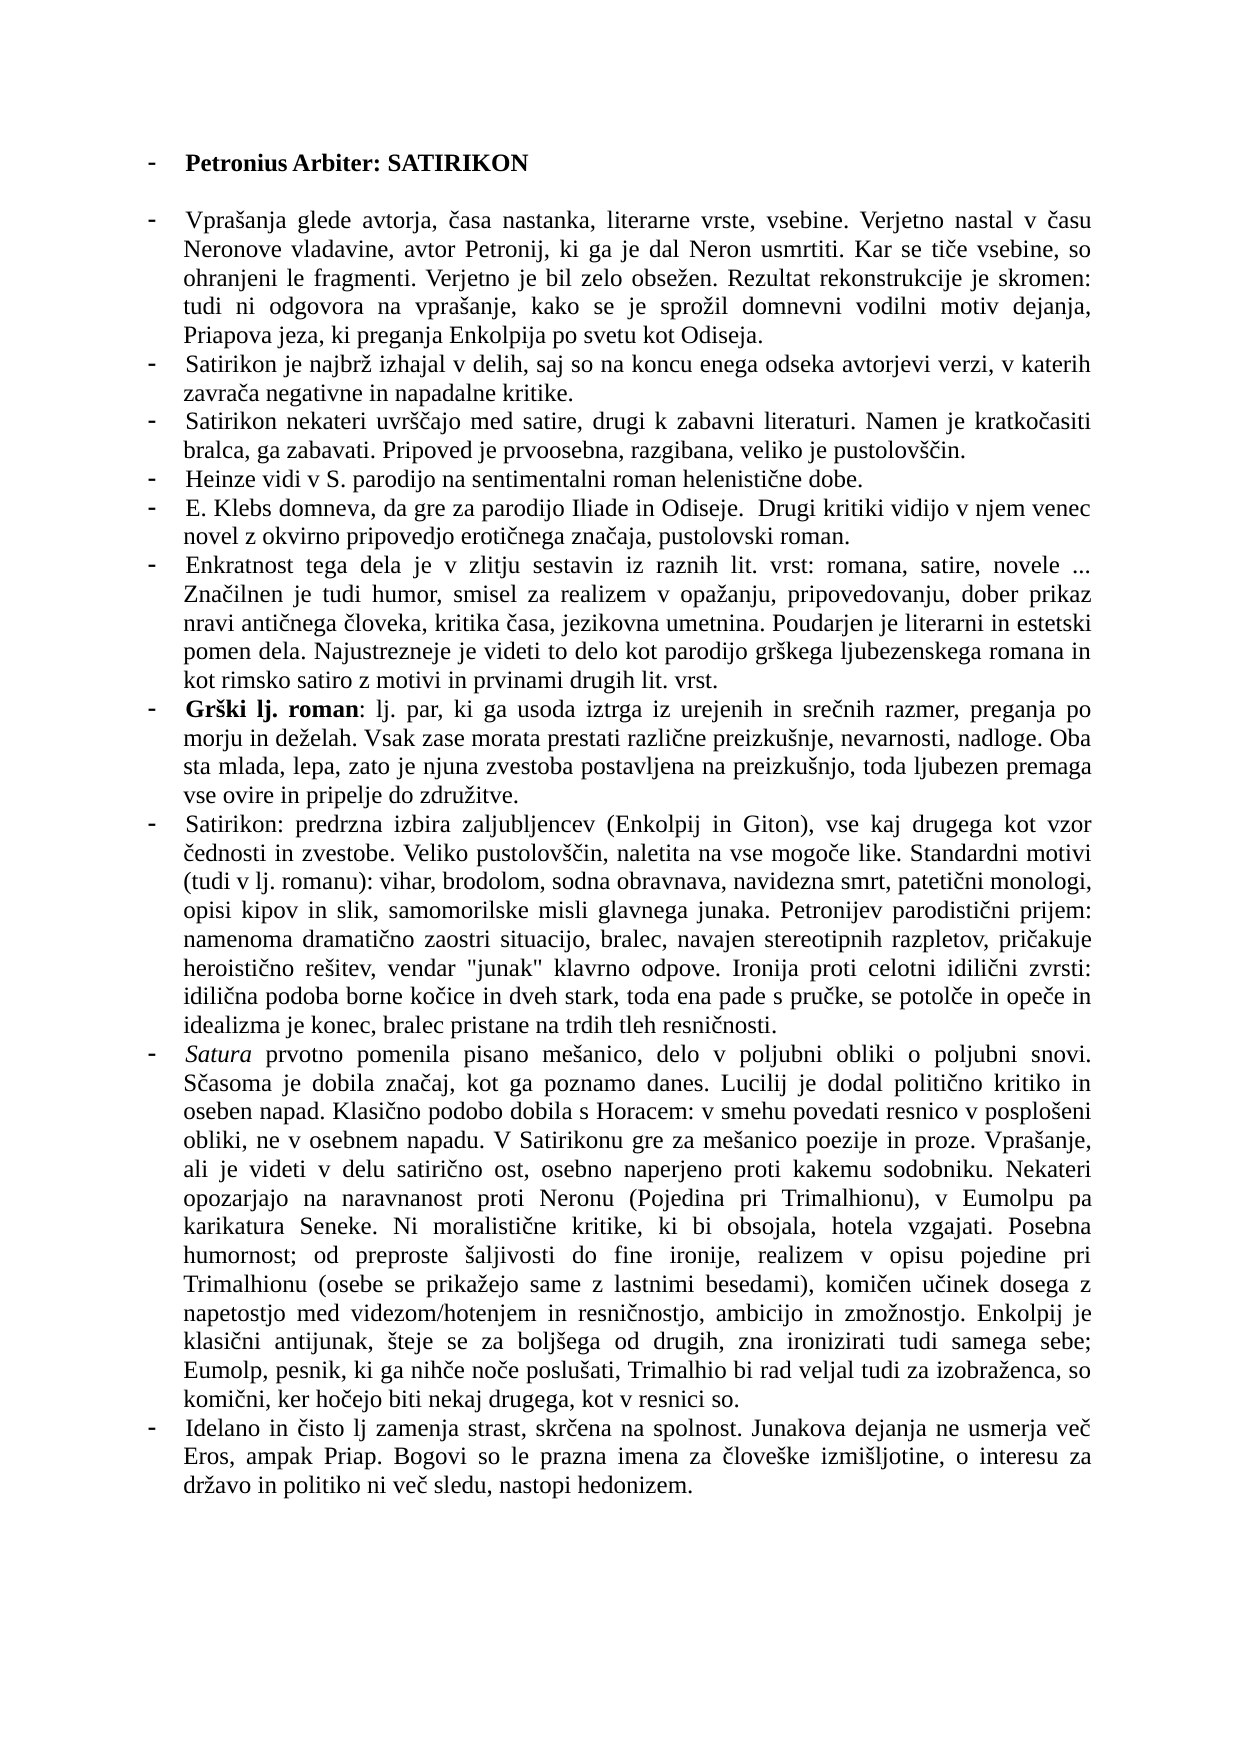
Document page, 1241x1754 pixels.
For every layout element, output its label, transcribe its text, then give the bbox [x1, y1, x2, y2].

list Satirikon je najbrž izhajal v delih, saj so na koncu enega odseka avtorjevi verzi, v katerih zavrača negativne in napadalne kritike. [148, 349, 1093, 406]
list Satirikon nekateri uvrščajo med satire, drugi k zabavni literaturi. Namen je kratkočasiti bralca, ga zabavati. Pripoved je prvoosebna, razgibana, veliko je pustolovščin. [148, 406, 1093, 464]
list E. Klebs domneva, da gre za parodijo Iliade in Odiseje. Drugi kritiki vidijo v njem venec novel z okvirno pripovedjo erotičnega značaja, pustolovski roman. [148, 493, 1093, 550]
list Satirikon: predrzna izbira zaljubljencev (Enkolpij in Giton), vse kaj drugega kot vzor čednosti in zvestobe. Veliko pustolovščin, naletita na vse mogoče like. Standardni motivi (tudi v lj. romanu): vihar, brodolom, sodna obravnava, navidezna smrt, patetični monologi, opisi kipov in slik, samomorilske misli glavnega junaka. Petronijev parodistični prijem: namenoma dramatično zaostri situacijo, bralec, navajen stereotipnih razpletov, pričakuje heroistično rešitev, vendar "junak" klavrno odpove. Ironija proti celotni idilični zvrsti: idilična podoba borne kočice in dveh stark, toda ena pade s pručke, se potolče in opeče in idealizma je konec, bralec pristane na trdih tleh resničnosti. [148, 809, 1093, 1039]
list Enkratnost tega dela je v zlitju sestavin iz raznih lit. vrst: romana, satire, novele ... Značilnen je tudi humor, smisel za realizem v opažanju, pripovedovanju, dober prikaz nravi antičnega človeka, kritika časa, jezikovna umetnina. Poudarjen je literarni in estetski pomen dela. Najustrezneje je videti to delo kot parodijo grškega ljubezenskega romana in kot rimsko satiro z motivi in prvinami drugih lit. vrst. [148, 550, 1093, 694]
list Vprašanja glede avtorja, časa nastanka, literarne vrste, vsebine. Verjetno nastal v času Neronove vladavine, avtor Petronij, ki ga je dal Neron usmrtiti. Kar se tiče vsebine, so ohranjeni le fragmenti. Verjetno je bil zelo obsežen. Rezultat rekonstrukcije je skromen: tudi ni odgovora na vprašanje, kako se je sprožil domnevni vodilni motiv dejanja, Priapova jeza, ki preganja Enkolpija po svetu kot Odiseja. [148, 205, 1093, 349]
list Satura prvotno pomenila pisano mešanico, delo v poljubni obliki o poljubni snovi. Sčasoma je dobila značaj, kot ga poznamo danes. Lucilij je dodal politično kritiko in oseben napad. Klasično podobo dobila s Horacem: v smehu povedati resnico v posplošeni obliki, ne v osebnem napadu. V Satirikonu gre za mešanico poezije in proze. Vprašanje, ali je videti v delu satirično ost, osebno naperjeno proti kakemu sodobniku. Nekateri opozarjajo na naravnanost proti Neronu (Pojedina pri Trimalhionu), v Eumolpu pa karikatura Seneke. Ni moralistične kritike, ki bi obsojala, hotela vzgajati. Posebna humornost; od preproste šaljivosti do fine ironije, realizem v opisu pojedine pri Trimalhionu (osebe se prikažejo same z lastnimi besedami), komičen učinek dosega z napetostjo med videzom/hotenjem in resničnostjo, ambicijo in zmožnostjo. Enkolpij je klasični antijunak, šteje se za boljšega od drugih, zna ironizirati tudi samega sebe; Eumolp, pesnik, ki ga nihče noče poslušati, Trimalhio bi rad veljal tudi za izobraženca, so komični, ker hočejo biti nekaj drugega, kot v resnici so. [148, 1039, 1093, 1413]
list Grški lj. roman: lj. par, ki ga usoda iztrga iz urejenih in srečnih razmer, preganja po morju in deželah. Vsak zase morata prestati različne preizkušnje, nevarnosti, nadloge. Oba sta mlada, lepa, zato je njuna zvestoba postavljena na preizkušnjo, toda ljubezen premaga vse ovire in pripelje do združitve. [148, 694, 1093, 809]
list Heinze vidi v S. parodijo na sentimentalni roman helenistične dobe. [148, 464, 1093, 493]
list Idelano in čisto lj zamenja strast, skrčena na spolnost. Junakova dejanja ne usmerja več Eros, ampak Priap. Bogovi so le prazna imena za človeške izmišljotine, o interesu za državo in politiko ni več sledu, nastopi hedonizem. [148, 1413, 1093, 1499]
subtitle Petronius Arbiter: SATIRIKON [148, 148, 1093, 176]
